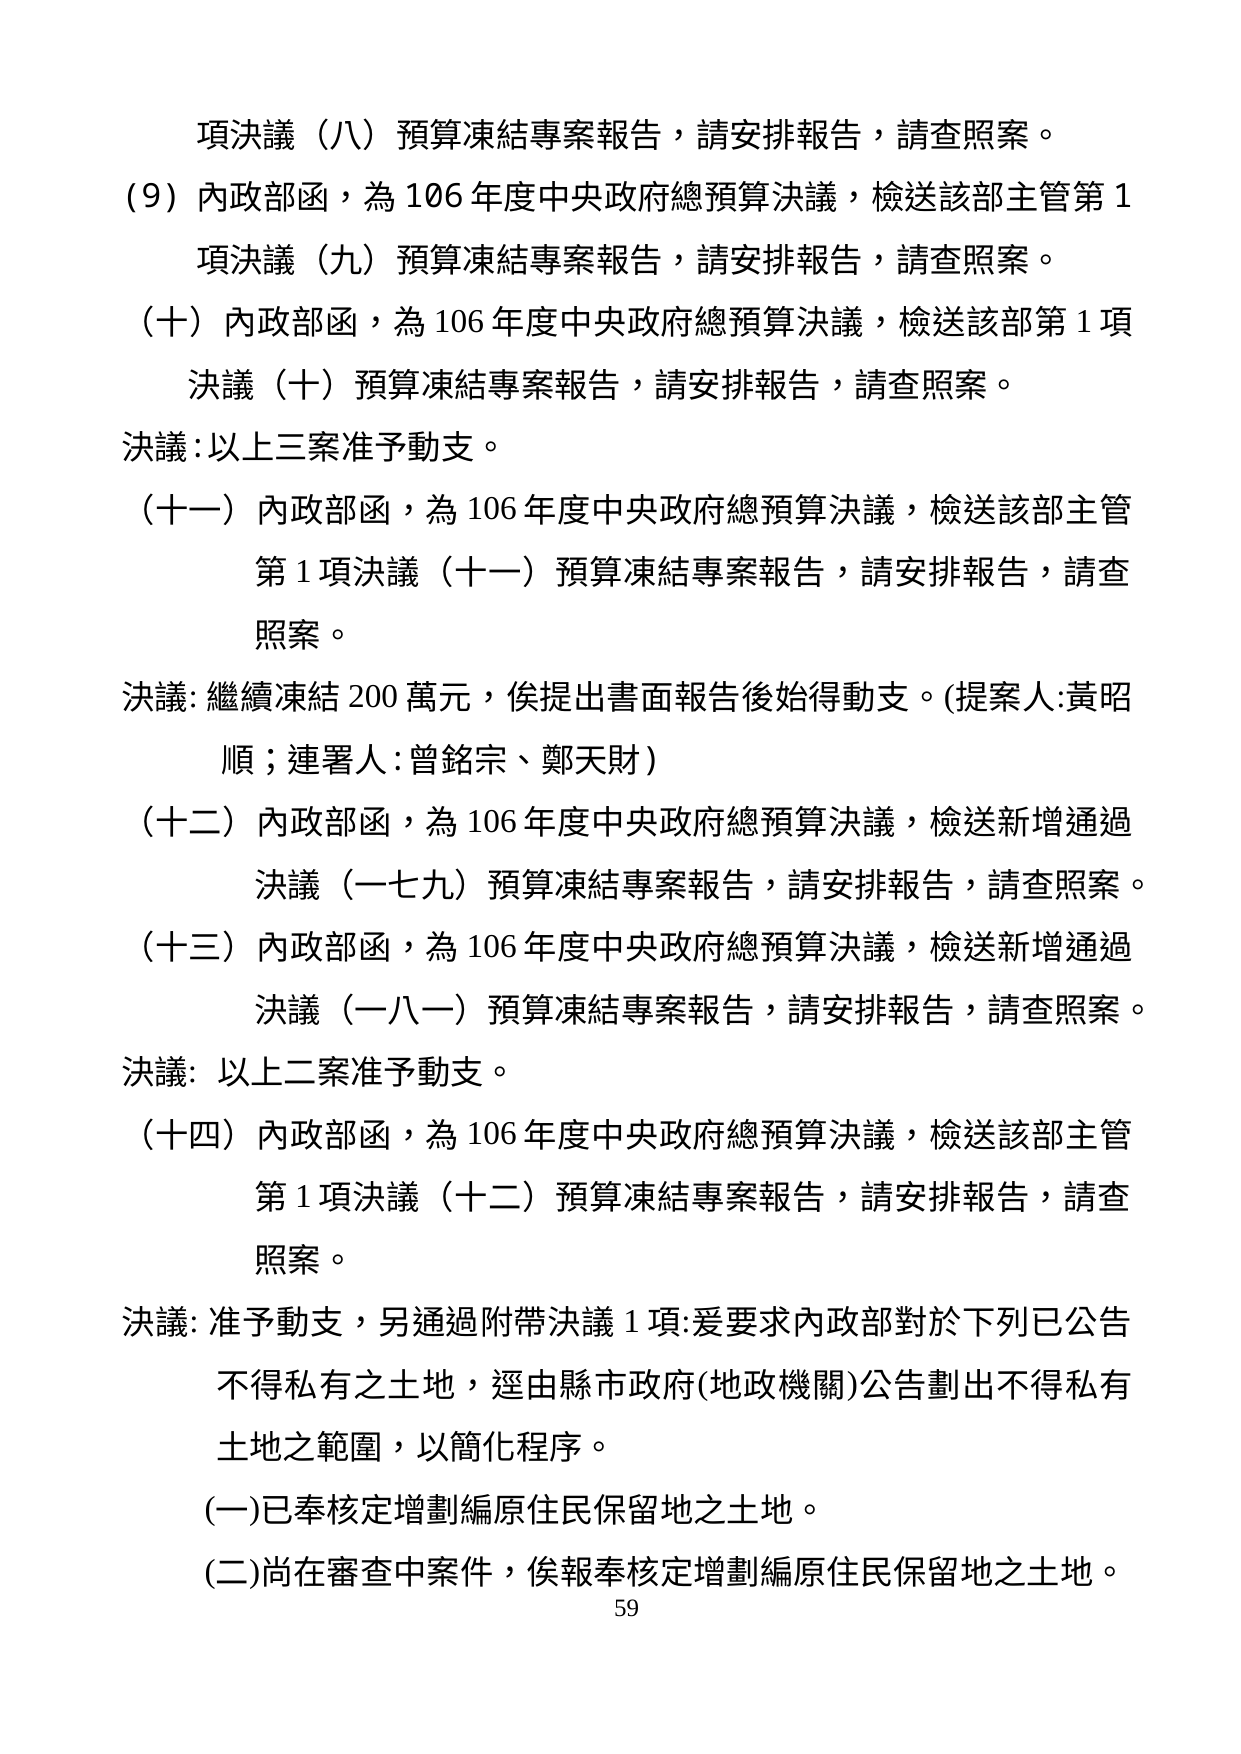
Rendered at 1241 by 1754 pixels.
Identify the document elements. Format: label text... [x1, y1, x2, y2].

text （十一）內政部函，為106年度中央政府總預算決議，檢送該部主管第1項決議（十一）預算凍結專案報告，請安排報告，請查照案。 [121, 466, 1133, 653]
text （十三）內政部函，為106年度中央政府總預算決議，檢送新增通過決議（一八一）預算凍結專案報告，請安排報告，請查照案。 [121, 903, 1133, 1028]
text （十四）內政部函，為106年度中央政府總預算決議，檢送該部主管第1項決議（十二）預算凍結專案報告，請安排報告，請查照案。 [121, 1091, 1133, 1278]
text (二)尚在審查中案件，俟報奉核定增劃編原住民保留地之土地。 [121, 1528, 1133, 1591]
text 決議: 准予動支，另通過附帶決議1項:爰要求內政部對於下列已公告不得私有之土地，逕由縣市政府(地政機關)公告劃出不得私有土地之範圍，以簡化程序。 [121, 1278, 1133, 1466]
list 項決議（八）預算凍結專案報告，請安排報告，請查照案。 [121, 91, 1133, 153]
text (一)已奉核定增劃編原住民保留地之土地。 [121, 1466, 1133, 1528]
list 內政部函，為106年度中央政府總預算決議，檢送該部主管第1項決議（九）預算凍結專案報告，請安排報告，請查照案。 [121, 153, 1133, 278]
text 決議: 繼續凍結200萬元，俟提出書面報告後始得動支。(提案人:黃昭順；連署人:曾銘宗、鄭天財) [121, 653, 1133, 778]
text 決議: 以上二案准予動支。 [121, 1028, 1133, 1091]
text 決議:以上三案准予動支。 [121, 403, 1133, 466]
text （十）內政部函，為106年度中央政府總預算決議，檢送該部第1項決議（十）預算凍結專案報告，請安排報告，請查照案。 [121, 278, 1133, 403]
text （十二）內政部函，為106年度中央政府總預算決議，檢送新增通過決議（一七九）預算凍結專案報告，請安排報告，請查照案。 [121, 778, 1133, 903]
